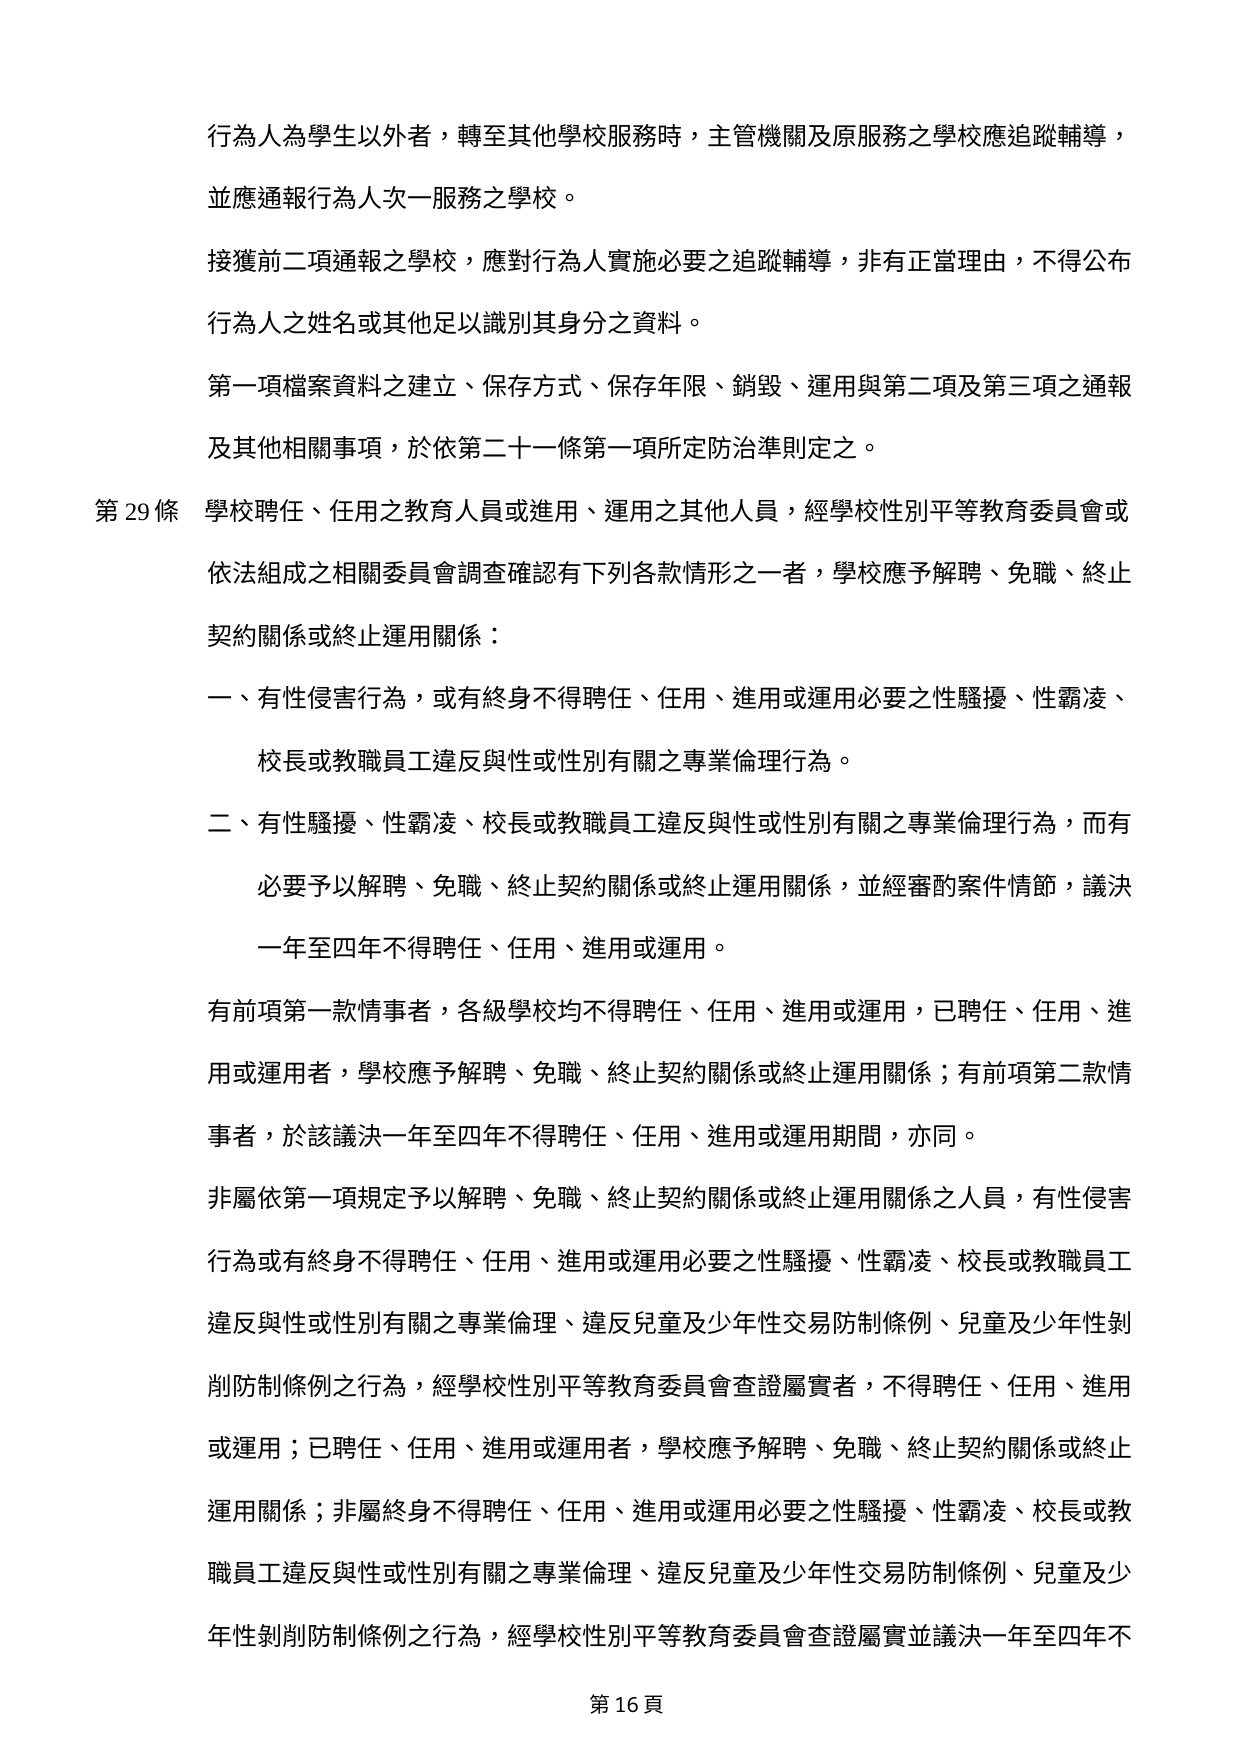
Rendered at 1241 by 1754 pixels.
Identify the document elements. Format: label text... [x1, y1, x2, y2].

text 一、有性侵害行為，或有終身不得聘任、任用、進用或運用必要之性騷擾、性霸凌、校長或教職員工違反與性或性別有關之專業倫理行為。 [207, 655, 1146, 780]
text 二、有性騷擾、性霸凌、校長或教職員工違反與性或性別有關之專業倫理行為，而有必要予以解聘、免職、終止契約關係或終止運用關係，並經審酌案件情節，議決一年至四年不得聘任、任用、進用或運用。 [207, 780, 1146, 967]
text 第29條 學校聘任、任用之教育人員或進用、運用之其他人員，經學校性別平等教育委員會或依法組成之相關委員會調查確認有下列各款情形之一者，學校應予解聘、免職、終止契約關係或終止運用關係： [94, 467, 1146, 655]
text 第一項檔案資料之建立、保存方式、保存年限、銷毀、運用與第二項及第三項之通報及其他相關事項，於依第二十一條第一項所定防治準則定之。 [207, 342, 1146, 467]
text 非屬依第一項規定予以解聘、免職、終止契約關係或終止運用關係之人員，有性侵害行為或有終身不得聘任、任用、進用或運用必要之性騷擾、性霸凌、校長或教職員工違反與性或性別有關之專業倫理、違反兒童及少年性交易防制條例、兒童及少年性剝削防制條例之行為，經學校性別平等教育委員會查證屬實者，不得聘任、任用、進用或運用；已聘任、任用、進用或運用者，學校應予解聘、免職、終止契約關係或終止運用關係；非屬終身不得聘任、任用、進用或運用必要之性騷擾、性霸凌、校長或教職員工違反與性或性別有關之專業倫理、違反兒童及少年性交易防制條例、兒童及少年性剝削防制條例之行為，經學校性別平等教育委員會查證屬實並議決一年至四年不 [207, 1155, 1146, 1655]
text 有前項第一款情事者，各級學校均不得聘任、任用、進用或運用，已聘任、任用、進用或運用者，學校應予解聘、免職、終止契約關係或終止運用關係；有前項第二款情事者，於該議決一年至四年不得聘任、任用、進用或運用期間，亦同。 [207, 967, 1146, 1155]
text 接獲前二項通報之學校，應對行為人實施必要之追蹤輔導，非有正當理由，不得公布行為人之姓名或其他足以識別其身分之資料。 [207, 217, 1146, 342]
text 行為人為學生以外者，轉至其他學校服務時，主管機關及原服務之學校應追蹤輔導，並應通報行為人次一服務之學校。 [207, 92, 1146, 217]
